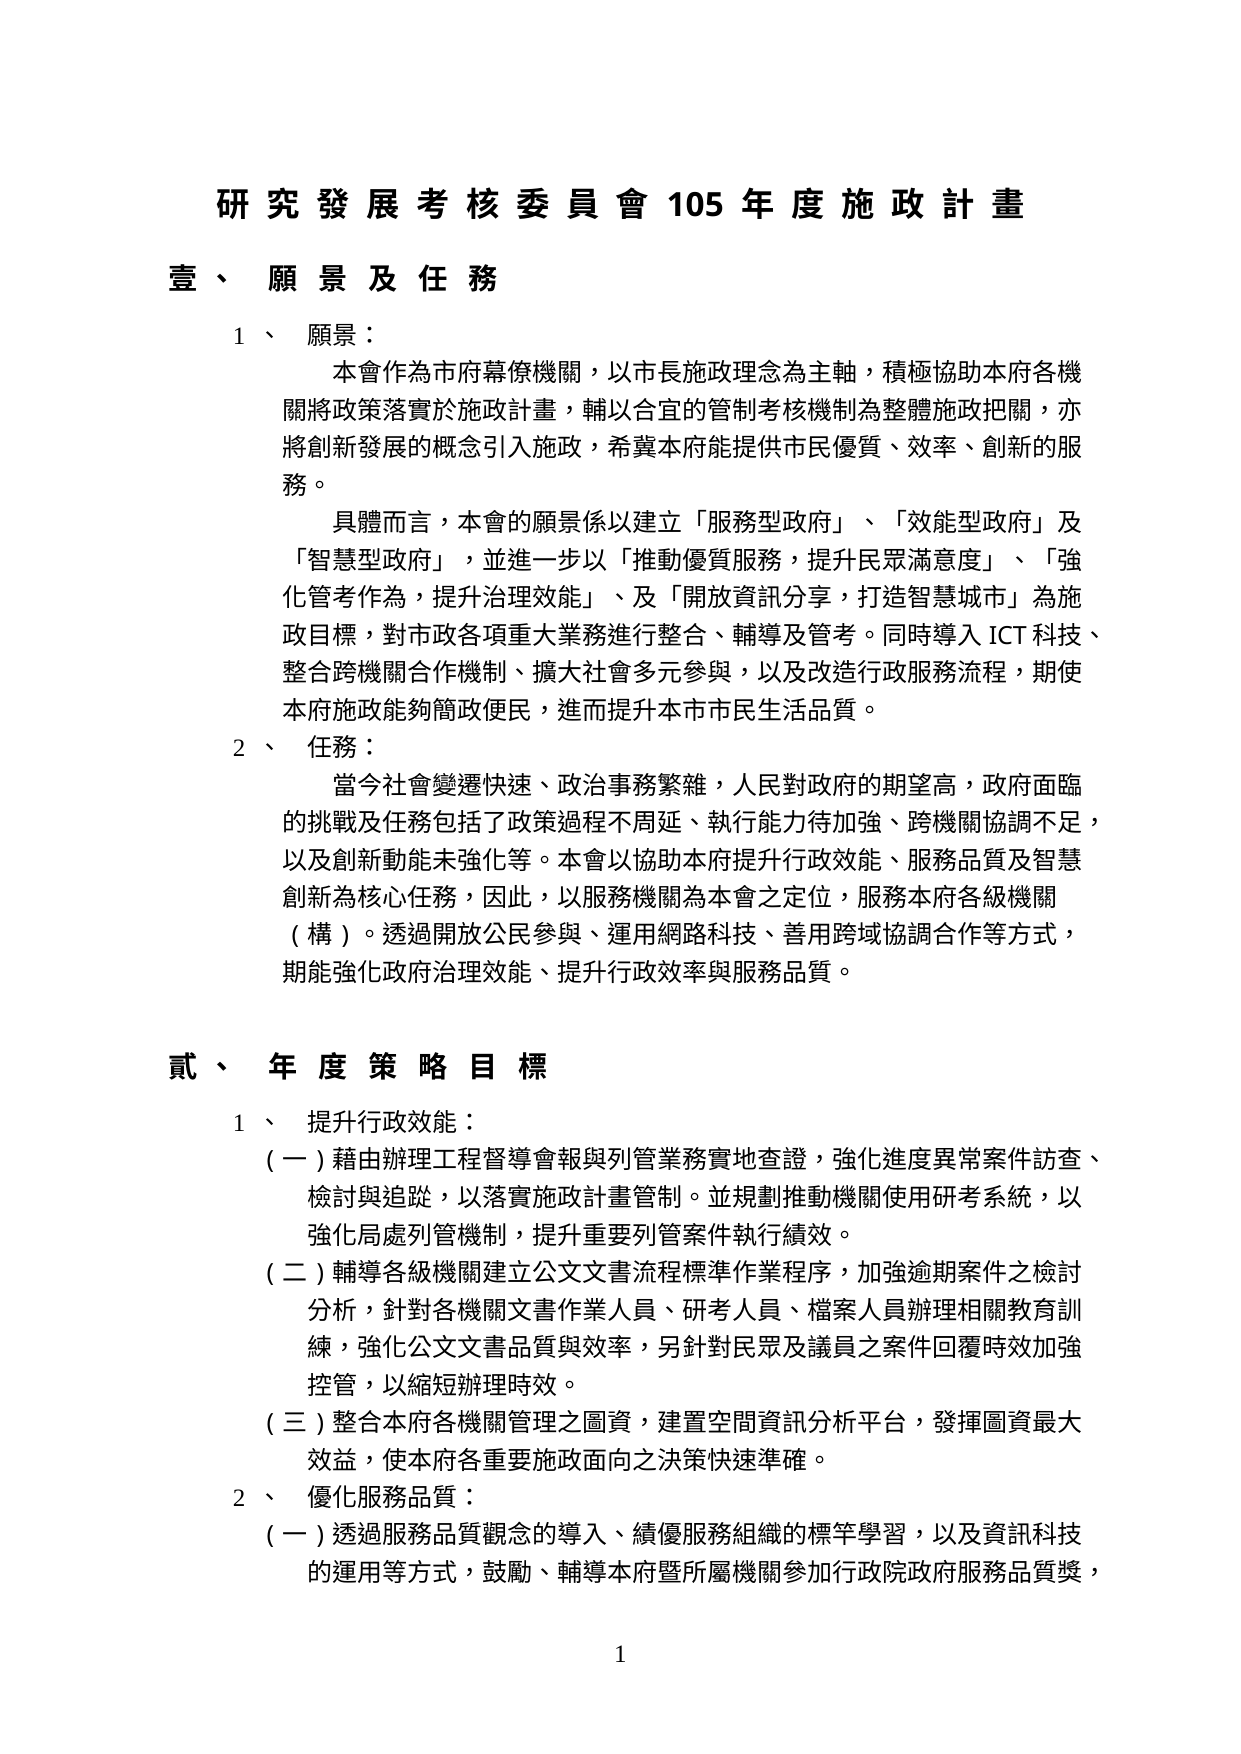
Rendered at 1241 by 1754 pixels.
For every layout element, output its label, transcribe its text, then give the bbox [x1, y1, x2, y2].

text (二)輔導各級機關建立公文文書流程標準作業程序，加強逾期案件之檢討分析，針對各機關文書作業人員、研考人員、檔案人員辦理相關教育訓練，強化公文文書品質與效率，另針對民眾及議員之案件回覆時效加強控管，以縮短辦理時效。 [258, 1252, 1083, 1402]
list 提升行政效能： [217, 1102, 1083, 1139]
text (一)藉由辦理工程督導會報與列管業務實地查證，強化進度異常案件訪查、檢討與追踨，以落實施政計畫管制。並規劃推動機關使用研考系統，以強化局處列管機制，提升重要列管案件執行績效。 [258, 1139, 1083, 1252]
text 本會作為市府幕僚機關，以市長施政理念為主軸，積極協助本府各機關將政策落實於施政計畫，輔以合宜的管制考核機制為整體施政把關，亦將創新發展的概念引入施政，希冀本府能提供市民優質、效率、創新的服務。 [270, 352, 1083, 502]
text 貳、年度策略目標 [158, 1027, 1083, 1102]
text 當今社會變遷快速、政治事務繁雜，人民對政府的期望高，政府面臨的挑戰及任務包括了政策過程不周延、執行能力待加強、跨機關協調不足，以及創新動能未強化等。本會以協助本府提升行政效能、服務品質及智慧創新為核心任務，因此，以服務機關為本會之定位，服務本府各級機關(構)。透過開放公民參與、運用網路科技、善用跨域協調合作等方式，期能強化政府治理效能、提升行政效率與服務品質。 [270, 764, 1083, 989]
list 優化服務品質： [217, 1477, 1083, 1514]
list 願景： [217, 314, 1083, 352]
text 具體而言，本會的願景係以建立「服務型政府」、「效能型政府」及「智慧型政府」，並進一步以「推動優質服務，提升民眾滿意度」、「強化管考作為，提升治理效能」、及「開放資訊分享，打造智慧城市」為施政目標，對市政各項重大業務進行整合、輔導及管考。同時導入ICT科技、整合跨機關合作機制、擴大社會多元參與，以及改造行政服務流程，期使本府施政能夠簡政便民，進而提升本市市民生活品質。 [270, 502, 1083, 727]
text 研究發展考核委員會105年度施政計畫 [158, 164, 1083, 239]
list 任務： [217, 727, 1083, 764]
text (三)整合本府各機關管理之圖資，建置空間資訊分析平台，發揮圖資最大效益，使本府各重要施政面向之決策快速準確。 [258, 1402, 1083, 1477]
text 壹、願景及任務 [158, 239, 1083, 314]
text (一)透過服務品質觀念的導入、績優服務組織的標竿學習，以及資訊科技的運用等方式，鼓勵、輔導本府暨所屬機關參加行政院政府服務品質獎，透過競賽及輔導相關機制，促使各機關持續精進服務品質。 [258, 1514, 1083, 1589]
